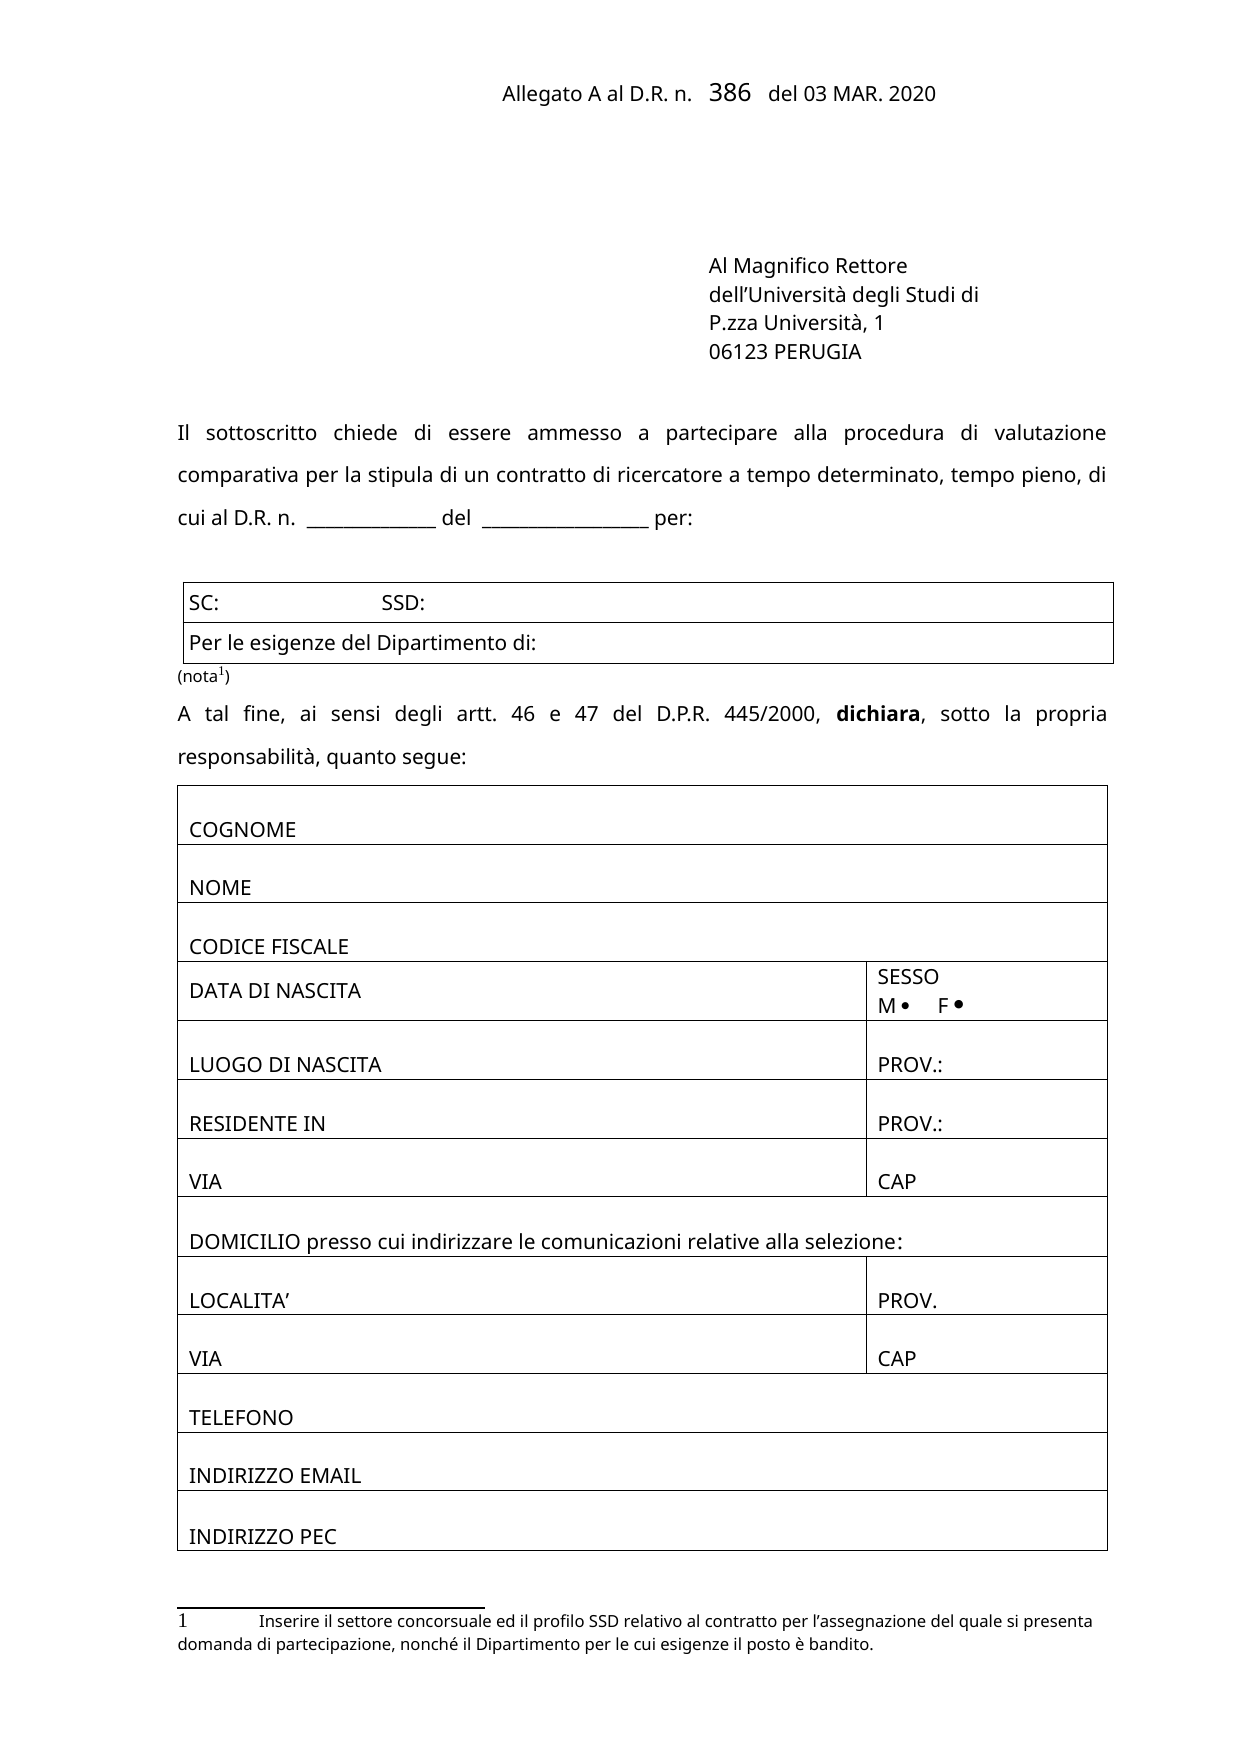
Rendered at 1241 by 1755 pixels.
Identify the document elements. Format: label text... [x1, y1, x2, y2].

table_cell NOME [178, 845, 1107, 902]
table_cell PROV.: [867, 1021, 1107, 1079]
text 06123 PERUGIA [177, 337, 1049, 365]
table_cell RESIDENTE IN [178, 1080, 866, 1137]
text dell’Università degli Studi di [177, 280, 1049, 308]
table_cell CAP [867, 1315, 1107, 1373]
table_cell TELEFONO [178, 1374, 1107, 1432]
table_cell VIA [178, 1315, 866, 1373]
table_cell PROV. [867, 1257, 1107, 1314]
text Al Magnifico Rettore [177, 252, 1049, 280]
table_cell LUOGO DI NASCITA [178, 1021, 866, 1079]
table_header SC: SSD: [184, 583, 1113, 622]
table_cell Per le esigenze del Dipartimento di: [184, 623, 1113, 662]
table_cell LOCALITA’ [178, 1257, 866, 1314]
table_cell SESSO M  F  [867, 962, 1107, 1020]
text Inserire il settore concorsuale ed il profilo SSD relativo al contratto per l’assegnazione del quale si presenta domanda di partecipazione, nonché il Dipartimento per le cui esigenze il posto è bandito. [177, 1608, 1107, 1655]
text (nota) [177, 663, 1107, 687]
text A tal fine, ai sensi degli artt. 46 e 47 del D.P.R. 445/2000, dichiara, sotto la propria responsabilità, quanto segue: [177, 699, 1107, 771]
text P.zza Università, 1 [177, 308, 1049, 337]
text Il sottoscritto chiede di essere ammesso a partecipare alla procedura di valutazione comparativa per la stipula di un contratto di ricercatore a tempo determinato, tempo pieno, di cui al D.R. n. ______________ del __________________ per: [177, 418, 1107, 531]
table_cell CODICE FISCALE [178, 903, 1107, 961]
table_cell PROV.: [867, 1080, 1107, 1137]
table_header COGNOME [178, 786, 1107, 843]
table_cell DATA DI NASCITA [178, 962, 866, 1020]
table_cell DOMICILIO presso cui indirizzare le comunicazioni relative alla selezione: [178, 1197, 1107, 1256]
table_cell INDIRIZZO EMAIL [178, 1433, 1107, 1490]
table_cell CAP [867, 1139, 1107, 1196]
table_cell VIA [178, 1139, 866, 1196]
table_cell INDIRIZZO PEC [178, 1491, 1107, 1550]
